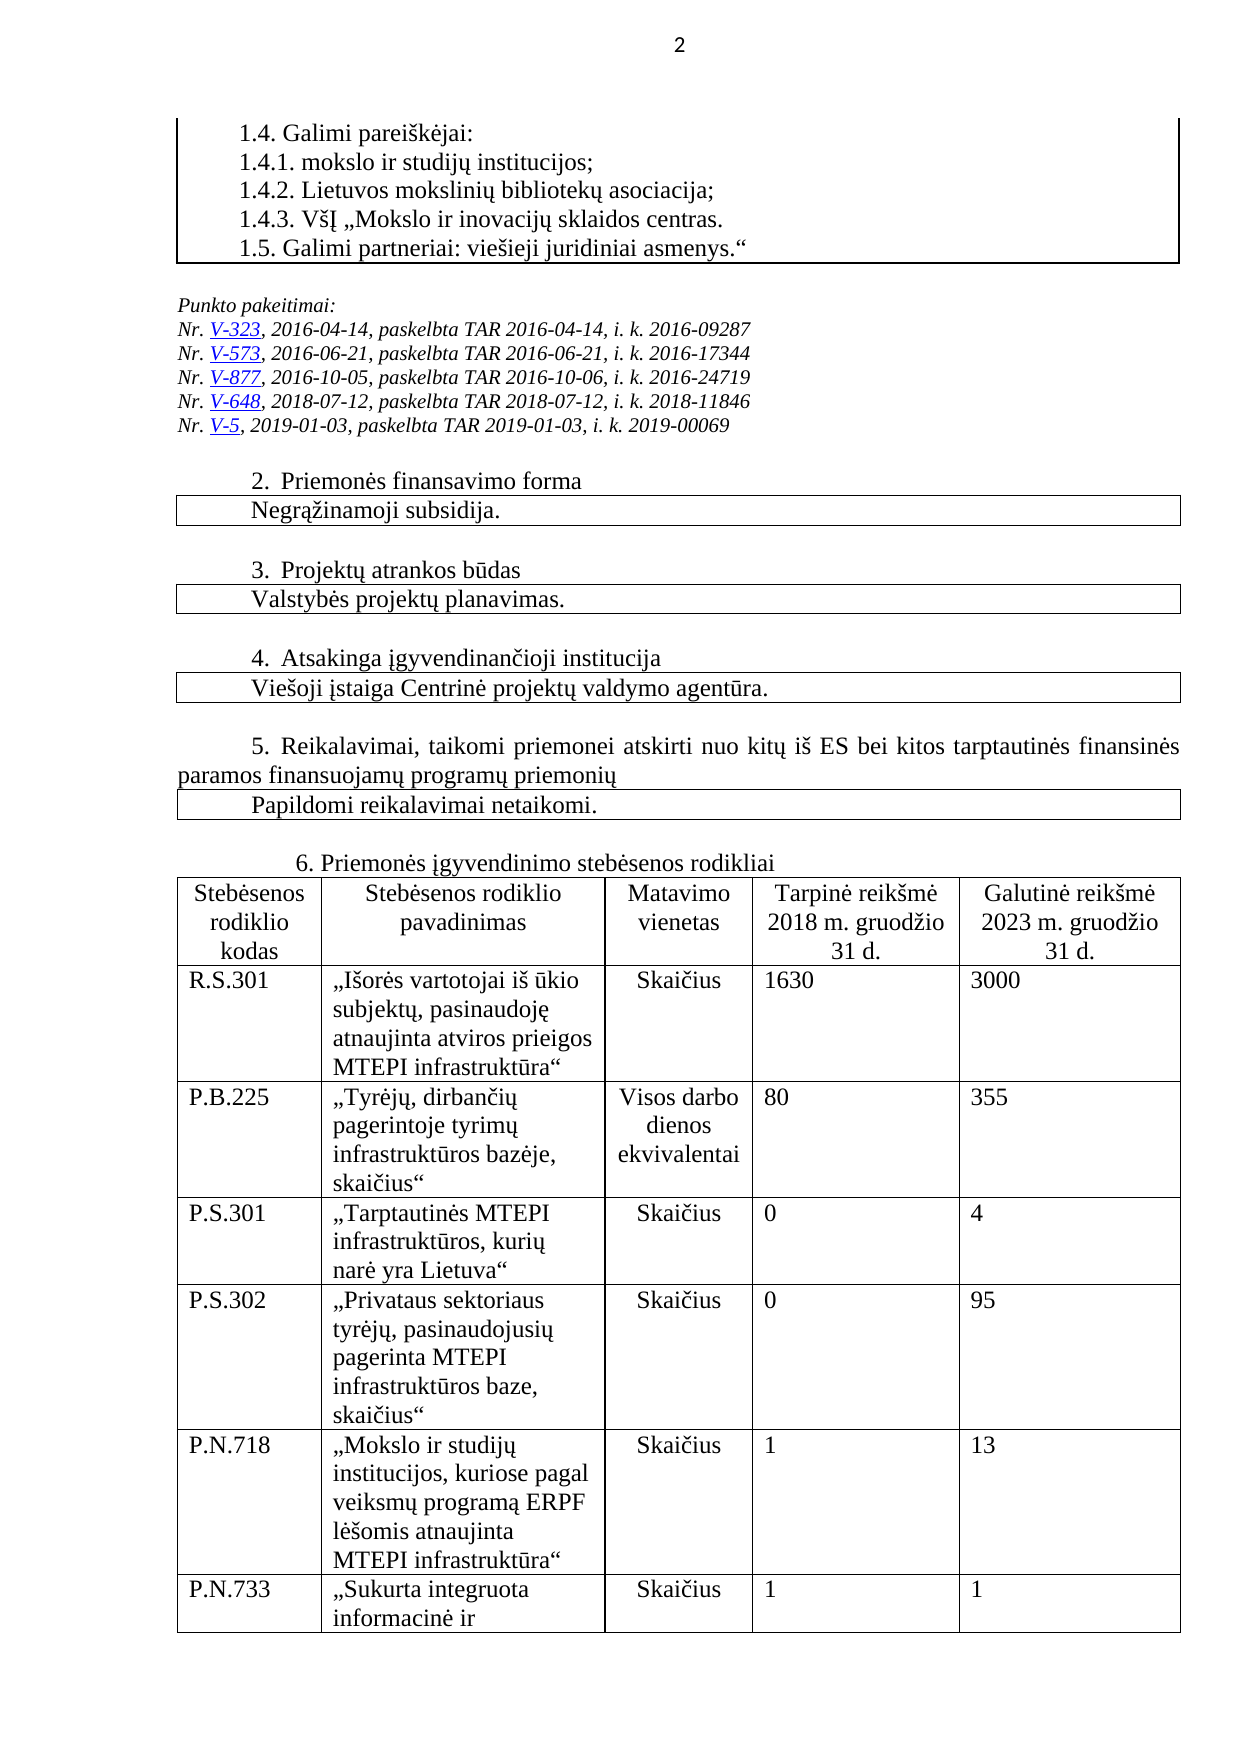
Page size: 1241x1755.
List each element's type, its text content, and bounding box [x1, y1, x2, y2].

table_cell 13 [960, 1430, 1180, 1573]
table_cell 1 [753, 1575, 959, 1632]
table_cell „Privataus sektoriaus tyrėjų, pasinaudojusių pagerinta MTEPI infrastruktūros baze, skaičius“ [322, 1285, 604, 1429]
text Nr. V-648, 2018-07-12, paskelbta TAR 2018-07-12, i. k. 2018-11846 [177, 389, 1181, 413]
text 2. Priemonės finansavimo forma [251, 466, 1181, 494]
text Punkto pakeitimai: [177, 293, 1181, 317]
table_cell Visos darbo dienos ekvivalentai [606, 1082, 752, 1197]
table_header Negrąžinamoji subsidija. [177, 496, 1180, 525]
table_cell 95 [960, 1285, 1180, 1429]
table_cell Skaičius [606, 966, 752, 1081]
table_cell 1 [960, 1575, 1180, 1632]
table_cell 0 [753, 1198, 959, 1284]
table_cell „Tyrėjų, dirbančių pagerintoje tyrimų infrastruktūros bazėje, skaičius“ [322, 1082, 604, 1197]
table_header Galutinė reikšmė 2023 m. gruodžio 31 d. [960, 878, 1180, 964]
table_header Valstybės projektų planavimas. [177, 585, 1180, 613]
table_header Viešoji įstaiga Centrinė projektų valdymo agentūra. [177, 673, 1180, 702]
text Nr. V-573, 2016-06-21, paskelbta TAR 2016-06-21, i. k. 2016-17344 [177, 341, 1181, 365]
table_cell „Mokslo ir studijų institucijos, kuriose pagal veiksmų programą ERPF lėšomis atnaujinta MTEPI infrastruktūra“ [322, 1430, 604, 1573]
table_cell R.S.301 [178, 966, 321, 1081]
table_cell 0 [753, 1285, 959, 1429]
table_cell „Tarptautinės MTEPI infrastruktūros, kurių narė yra Lietuva“ [322, 1198, 604, 1284]
table_cell P.N.733 [178, 1575, 321, 1632]
text 4. Atsakinga įgyvendinančioji institucija [251, 643, 1181, 672]
text 6. Priemonės įgyvendinimo stebėsenos rodikliai [295, 848, 1181, 877]
text 3. Projektų atrankos būdas [251, 555, 1181, 583]
table_cell Skaičius [606, 1285, 752, 1429]
table_cell 1630 [753, 966, 959, 1081]
text 5. Reikalavimai, taikomi priemonei atskirti nuo kitų iš ES bei kitos tarptautinės finansinės paramos finansuojamų programų priemonių [177, 731, 1181, 789]
table_header Stebėsenos rodiklio kodas [178, 878, 321, 964]
table_cell Skaičius [606, 1575, 752, 1632]
table_cell 355 [960, 1082, 1180, 1197]
table_cell Skaičius [606, 1430, 752, 1573]
table_cell 1.4. Galimi pareiškėjai: 1.4.1. mokslo ir studijų institucijos; 1.4.2. Lietuvos mokslinių bibliotekų asociacija; 1.4.3. VšĮ „Mokslo ir inovacijų sklaidos centras. [178, 118, 1178, 233]
text Nr. V-323, 2016-04-14, paskelbta TAR 2016-04-14, i. k. 2016-09287 [177, 317, 1181, 341]
table_cell 1 [753, 1430, 959, 1573]
table_cell P.B.225 [178, 1082, 321, 1197]
table_cell P.S.302 [178, 1285, 321, 1429]
table_cell 4 [960, 1198, 1180, 1284]
table_header Tarpinė reikšmė 2018 m. gruodžio 31 d. [753, 878, 959, 964]
table_cell P.S.301 [178, 1198, 321, 1284]
table_cell P.N.718 [178, 1430, 321, 1573]
table_header Matavimo vienetas [606, 878, 752, 964]
table_cell 80 [753, 1082, 959, 1197]
text Nr. V-5, 2019-01-03, paskelbta TAR 2019-01-03, i. k. 2019-00069 [177, 413, 1181, 437]
table_cell 1.5. Galimi partneriai: viešieji juridiniai asmenys.“ [178, 233, 1178, 262]
table_cell „Sukurta integruota informacinė ir [322, 1575, 604, 1632]
table_header Papildomi reikalavimai netaikomi. [178, 790, 1180, 819]
text Nr. V-877, 2016-10-05, paskelbta TAR 2016-10-06, i. k. 2016-24719 [177, 365, 1181, 389]
table_cell 3000 [960, 966, 1180, 1081]
table_cell „Išorės vartotojai iš ūkio subjektų, pasinaudoję atnaujinta atviros prieigos MTEPI infrastruktūra“ [322, 966, 604, 1081]
table_header Stebėsenos rodiklio pavadinimas [322, 878, 604, 964]
table_cell Skaičius [606, 1198, 752, 1284]
